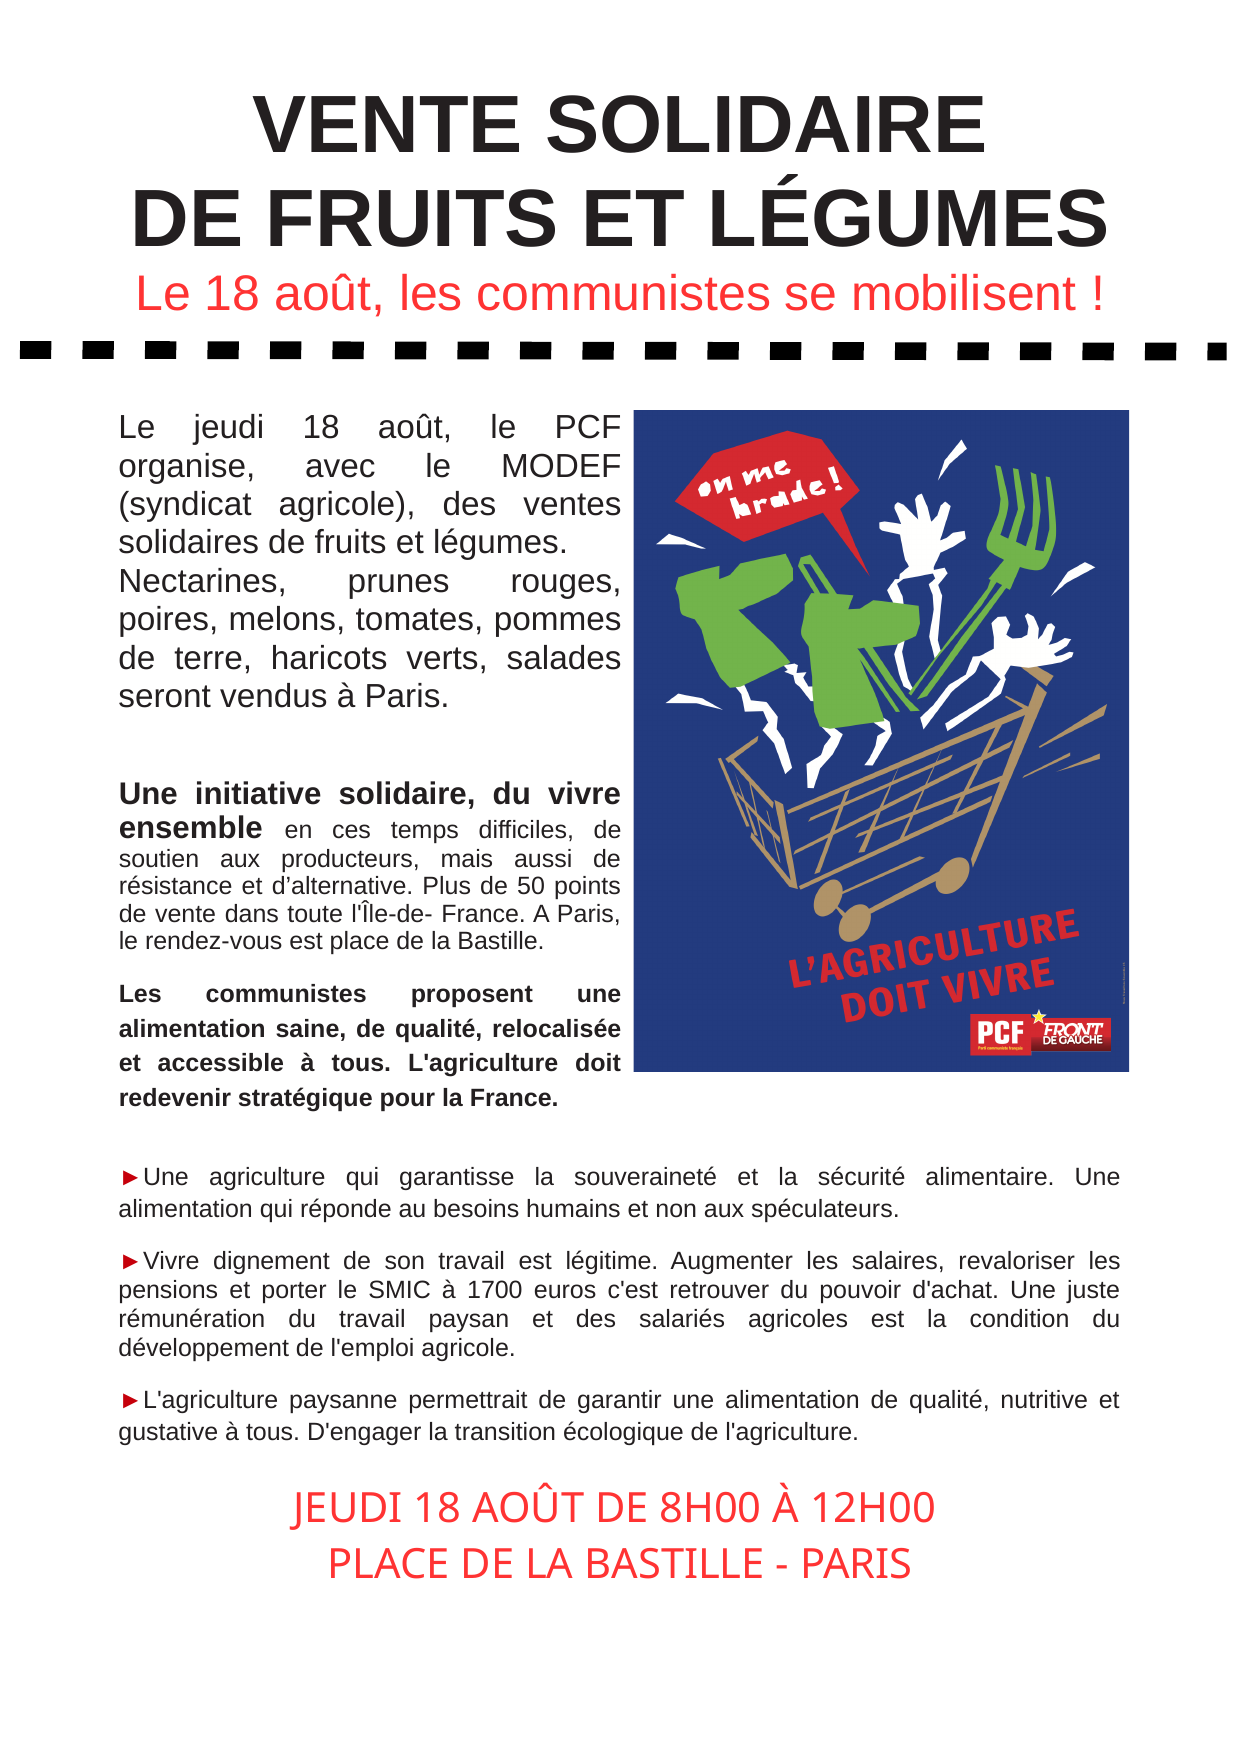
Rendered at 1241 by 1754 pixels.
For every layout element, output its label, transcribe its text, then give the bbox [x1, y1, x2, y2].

text DE FRUITS ET LÉGUMES [118, 170, 1122, 263]
text Nectarines, prunes rouges, poires, melons, tomates, pommes de terre, haricots verts, salades seront vendus à Paris. [118, 561, 633, 715]
text Le jeudi 18 août, le PCF organise, avec le MODEF (syndicat agricole), des ventes solidaires de fruits et légumes. [118, 407, 1122, 561]
picture [633, 410, 1130, 1072]
list ►L'agriculture paysanne permettrait de garantir une alimentation de qualité, nutritive et gustative à tous. D'engager la transition écologique de l'agriculture. [118, 1385, 1122, 1446]
text PLACE DE LA BASTILLE - PARIS [118, 1534, 1122, 1591]
text VENTE SOLIDAIRE [118, 76, 1122, 170]
list ►Vivre dignement de son travail est légitime. Augmenter les salaires, revaloriser les pensions et porter le SMIC à 1700 euros c'est retrouver du pouvoir d'achat. Une juste rémunération du travail paysan et des salariés agricoles est la condition du développement de l'emploi agricole. [118, 1246, 1122, 1361]
text Les communistes proposent une alimentation saine, de qualité, relocalisée et accessible à tous. L'agriculture doit redevenir stratégique pour la France. [118, 979, 1122, 1111]
text Une initiative solidaire, du vivre ensemble en ces temps difficiles, de soutien aux producteurs, mais aussi de résistance et d’alternative. Plus de 50 points de vente dans toute l'Île-de- France. A Paris, le rendez-vous est place de la Bastille. [118, 777, 633, 955]
list ►Une agriculture qui garantisse la souveraineté et la sécurité alimentaire. Une alimentation qui réponde au besoins humains et non aux spéculateurs. [118, 1162, 1122, 1222]
text Le 18 août, les communistes se mobilisent ! [118, 263, 1122, 321]
text JEUDI 18 AOÛT DE 8H00 À 12H00 [118, 1478, 1122, 1534]
